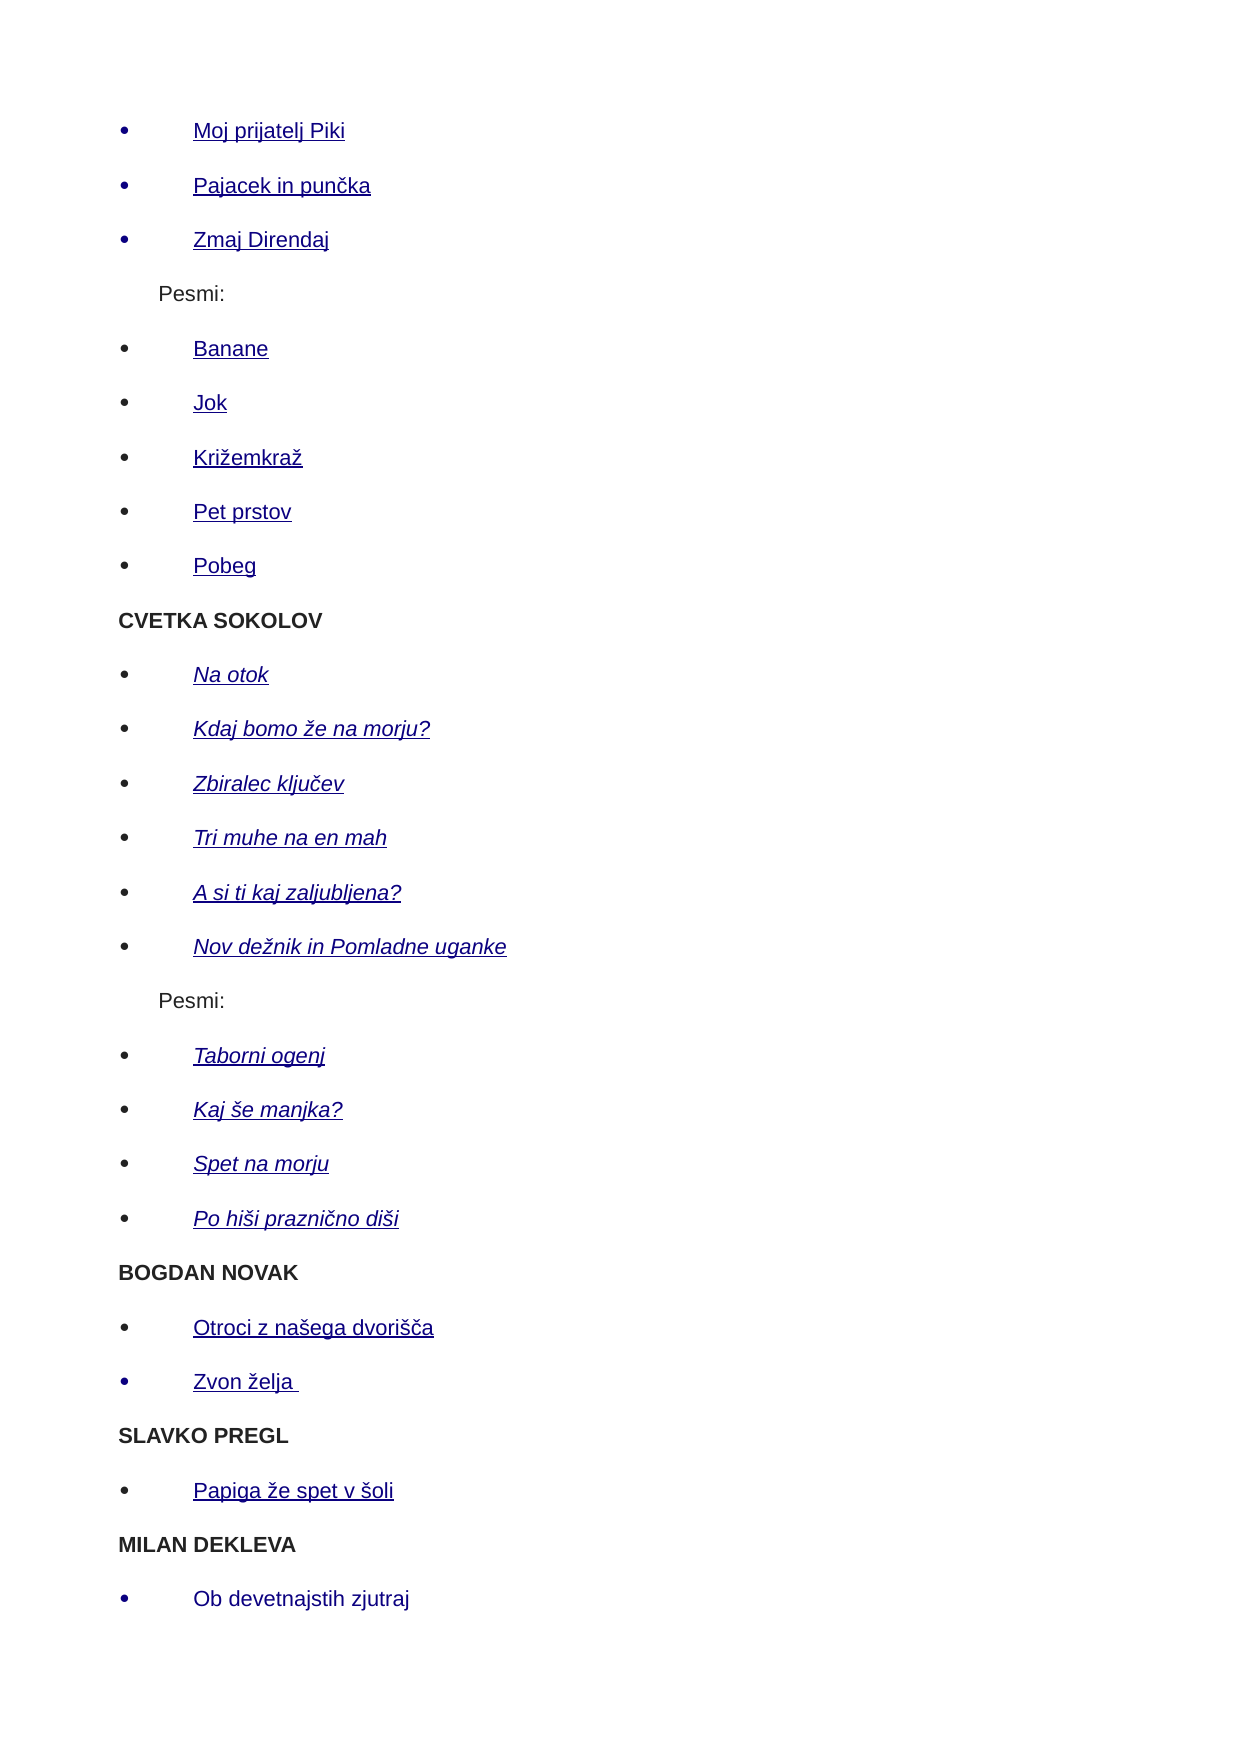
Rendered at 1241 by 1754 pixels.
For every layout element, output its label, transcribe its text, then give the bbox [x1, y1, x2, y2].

list Pajacek in punčka [121, 172, 1122, 198]
list Banane [121, 336, 1122, 361]
list Po hiši praznično diši [121, 1206, 1122, 1231]
list Križemkraž [121, 444, 1122, 469]
list Taborni ogenj [121, 1042, 1122, 1068]
text BOGDAN NOVAK [118, 1260, 1122, 1285]
list Nov dežnik in Pomladne uganke [121, 934, 1122, 959]
list Zmaj Direndaj [121, 227, 1122, 252]
list Kaj še manjka? [121, 1097, 1122, 1122]
list A si ti kaj zaljubljena? [121, 879, 1122, 904]
text Pesmi: [158, 988, 1122, 1013]
list Papiga že spet v šoli [121, 1477, 1122, 1503]
text CVETKA SOKOLOV [118, 607, 1122, 633]
list Kdaj bomo že na morju? [121, 716, 1122, 741]
list Ob devetnajstih zjutraj [121, 1586, 1122, 1611]
list Tri muhe na en mah [121, 825, 1122, 850]
list Jok [121, 390, 1122, 415]
text Pesmi: [158, 281, 1122, 306]
text SLAVKO PREGL [118, 1423, 1122, 1448]
list Otroci z našega dvorišča [121, 1314, 1122, 1339]
list Moj prijatelj Piki [121, 118, 1122, 143]
list Zvon želja [121, 1369, 1122, 1394]
list Zbiralec ključev [121, 771, 1122, 796]
list Pobeg [121, 553, 1122, 578]
list Spet na morju [121, 1151, 1122, 1176]
list Na otok [121, 662, 1122, 687]
text MILAN DEKLEVA [118, 1532, 1122, 1557]
list Pet prstov [121, 499, 1122, 524]
